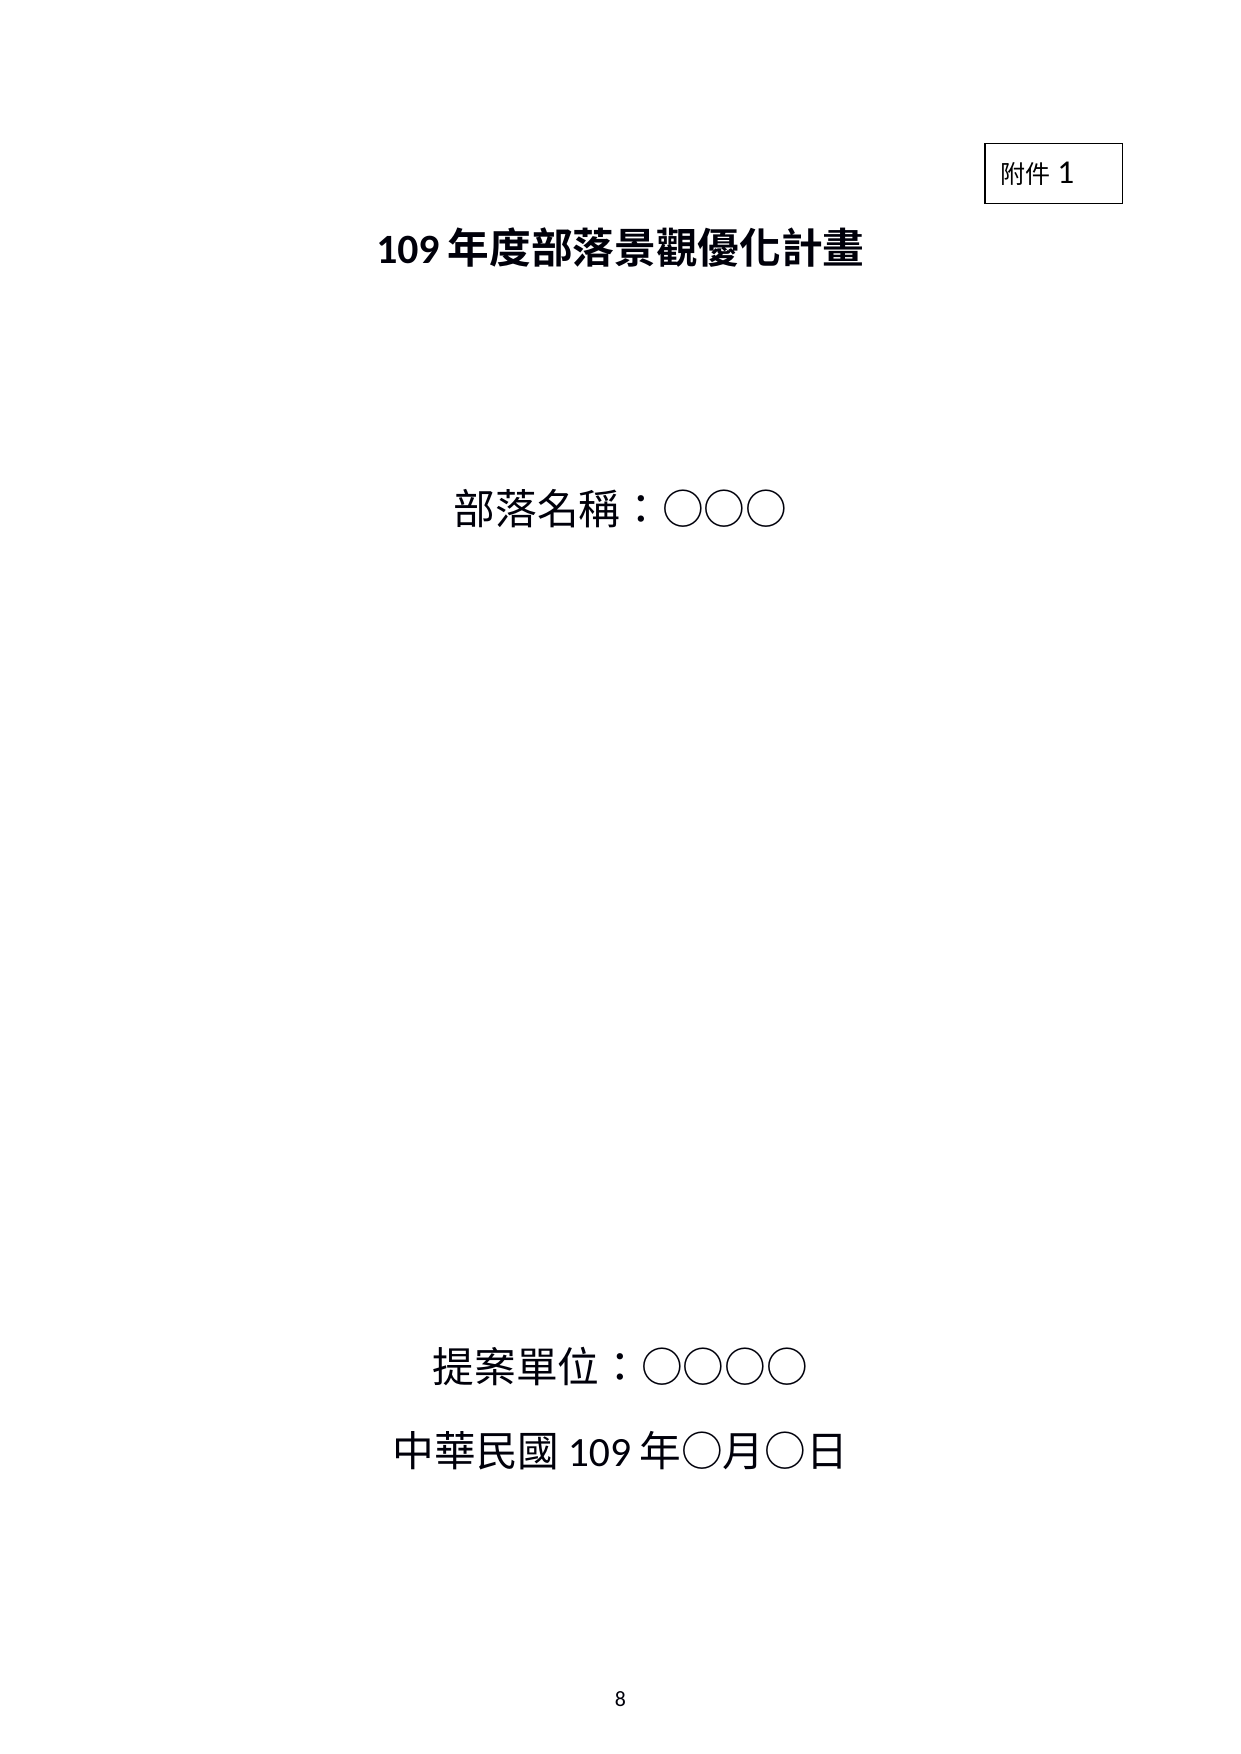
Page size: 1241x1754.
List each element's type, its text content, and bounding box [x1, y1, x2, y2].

text 109年度部落景觀優化計畫 [118, 222, 1122, 274]
text 部落名稱：○○○ [118, 483, 1122, 535]
text 提案單位：○○○○ [118, 1316, 1122, 1399]
text 中華民國109年○月○日 [118, 1399, 1122, 1483]
